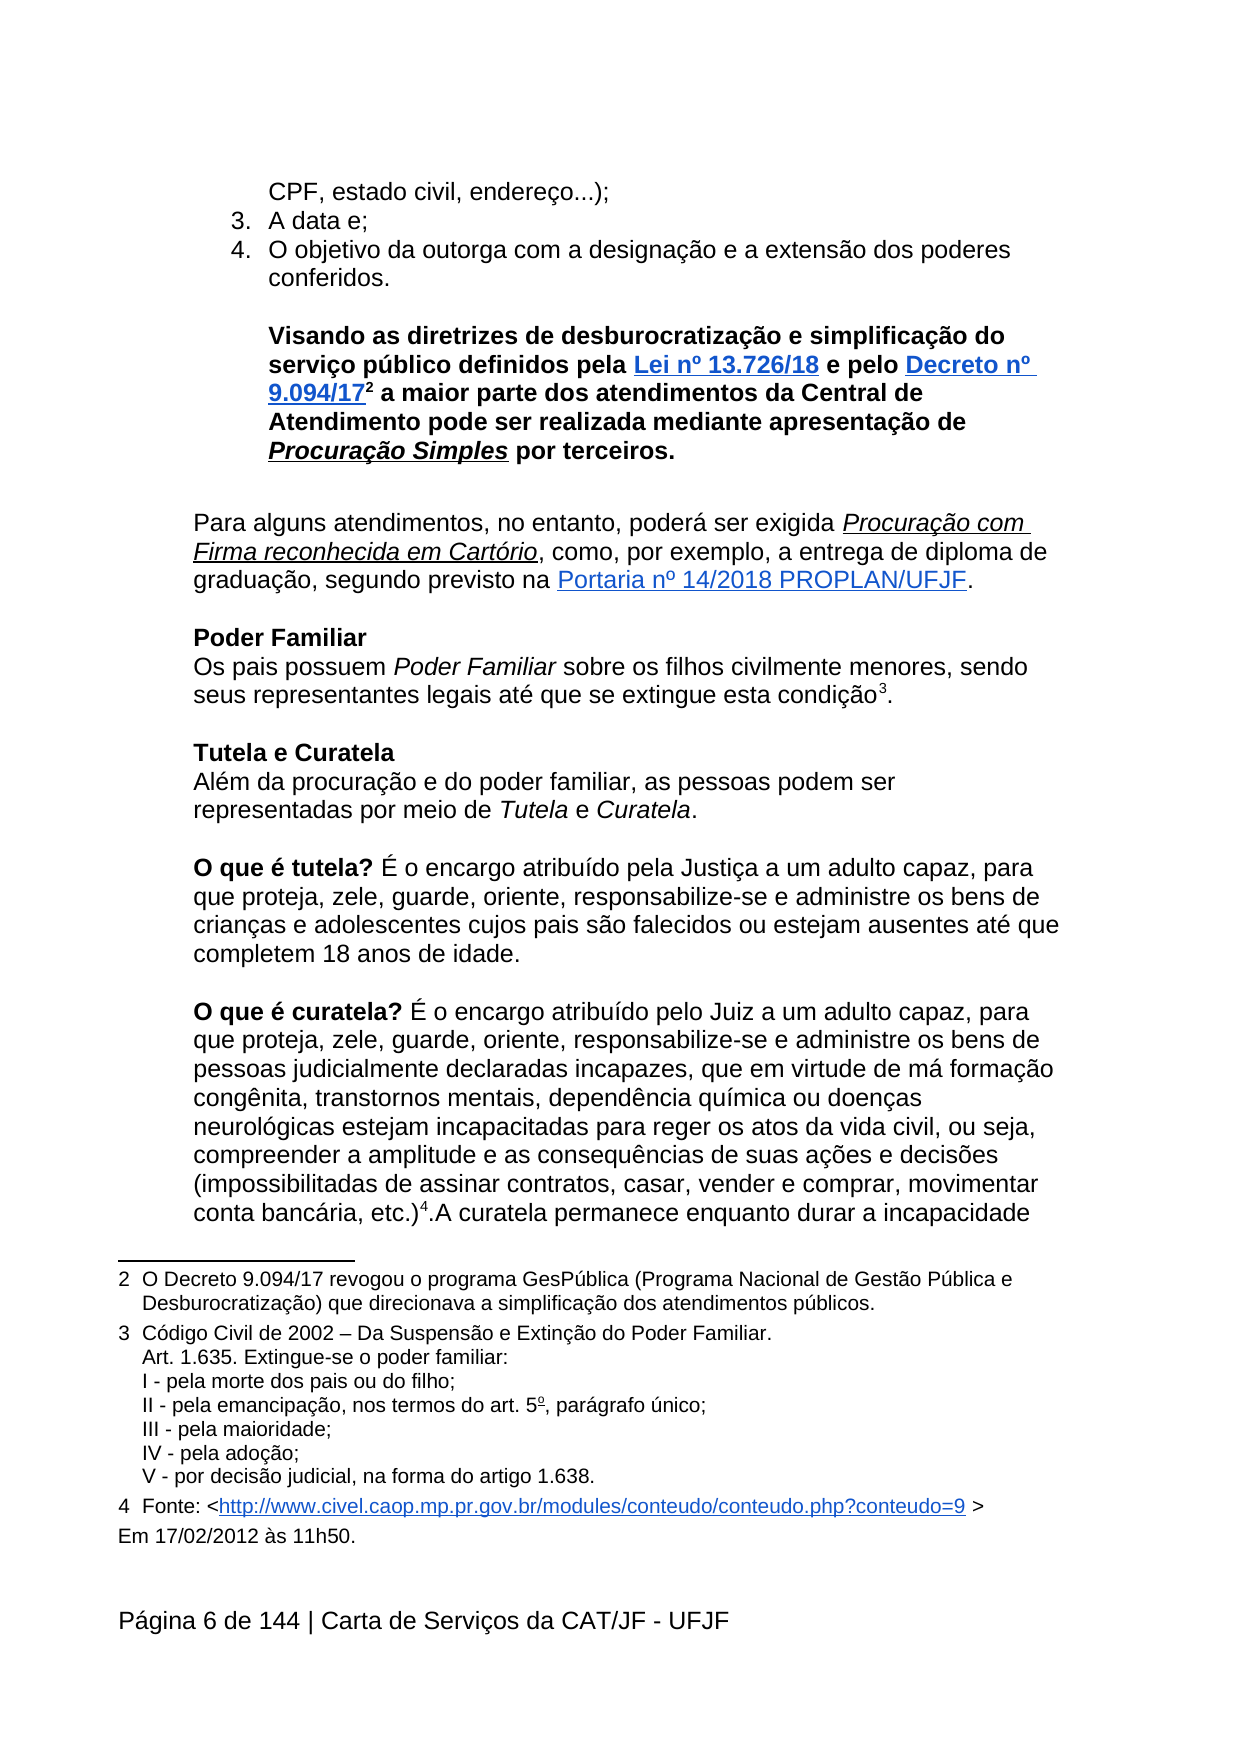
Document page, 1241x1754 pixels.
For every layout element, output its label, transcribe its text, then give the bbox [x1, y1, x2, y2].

list O objetivo da outorga com a designação e a extensão dos poderes conferidos. [231, 235, 1063, 292]
list Fonte: <http://www.civel.caop.mp.pr.gov.br/modules/conteudo/conteudo.php?conteudo=9 > [118, 1494, 1063, 1518]
text Além da procuração e do poder familiar, as pessoas podem ser representadas por meio de Tutela e Curatela. [193, 767, 1063, 824]
text O que é curatela? É o encargo atribuído pelo Juiz a um adulto capaz, para que proteja, zele, guarde, oriente, responsabilize-se e administre os bens de pessoas judicialmente declaradas incapazes, que em virtude de má formação congênita, transtornos mentais, dependência química ou doenças neurológicas estejam incapacitadas para reger os atos da vida civil, ou seja, compreender a amplitude e as consequências de suas ações e decisões (impossibilitadas de assinar contratos, casar, vender e comprar, movimentar conta bancária, etc.).A curatela permanece enquanto durar a incapacidade [193, 997, 1063, 1227]
list Visando as diretrizes de desburocratização e simplificação do serviço público definidos pela Lei nº 13.726/18 e pelo Decreto nº 9.094/17 a maior parte dos atendimentos da Central de Atendimento pode ser realizada mediante apresentação de Procuração Simples por terceiros. [231, 321, 1063, 465]
list O Decreto 9.094/17 revogou o programa GesPública (Programa Nacional de Gestão Pública e Desburocratização) que direcionava a simplificação dos atendimentos públicos. [118, 1267, 1063, 1315]
list CPF, estado civil, endereço...); [231, 177, 1063, 206]
text Para alguns atendimentos, no entanto, poderá ser exigida Procuração com Firma reconhecida em Cartório, como, por exemplo, a entrega de diploma de graduação, segundo previsto na Portaria nº 14/2018 PROPLAN/UFJF. [193, 508, 1063, 623]
text O que é tutela? É o encargo atribuído pela Justiça a um adulto capaz, para que proteja, zele, guarde, oriente, responsabilize-se e administre os bens de crianças e adolescentes cujos pais são falecidos ou estejam ausentes até que completem 18 anos de idade. [193, 853, 1063, 968]
text Tutela e Curatela [193, 738, 1063, 767]
subtitle Em 17/02/2012 às 11h50. [118, 1524, 1063, 1548]
text Os pais possuem Poder Familiar sobre os filhos civilmente menores, sendo seus representantes legais até que se extingue esta condição. [193, 652, 1063, 738]
list Código Civil de 2002 – Da Suspensão e Extinção do Poder Familiar. Art. 1.635. Extingue-se o poder familiar: I - pela morte dos pais ou do filho; II - pela emancipação, nos termos do art. 5o, parágrafo único; III - pela maioridade; IV - pela adoção; V - por decisão judicial, na forma do artigo 1.638. [118, 1321, 1063, 1488]
list A data e; [231, 206, 1063, 235]
text Poder Familiar [193, 623, 1063, 652]
